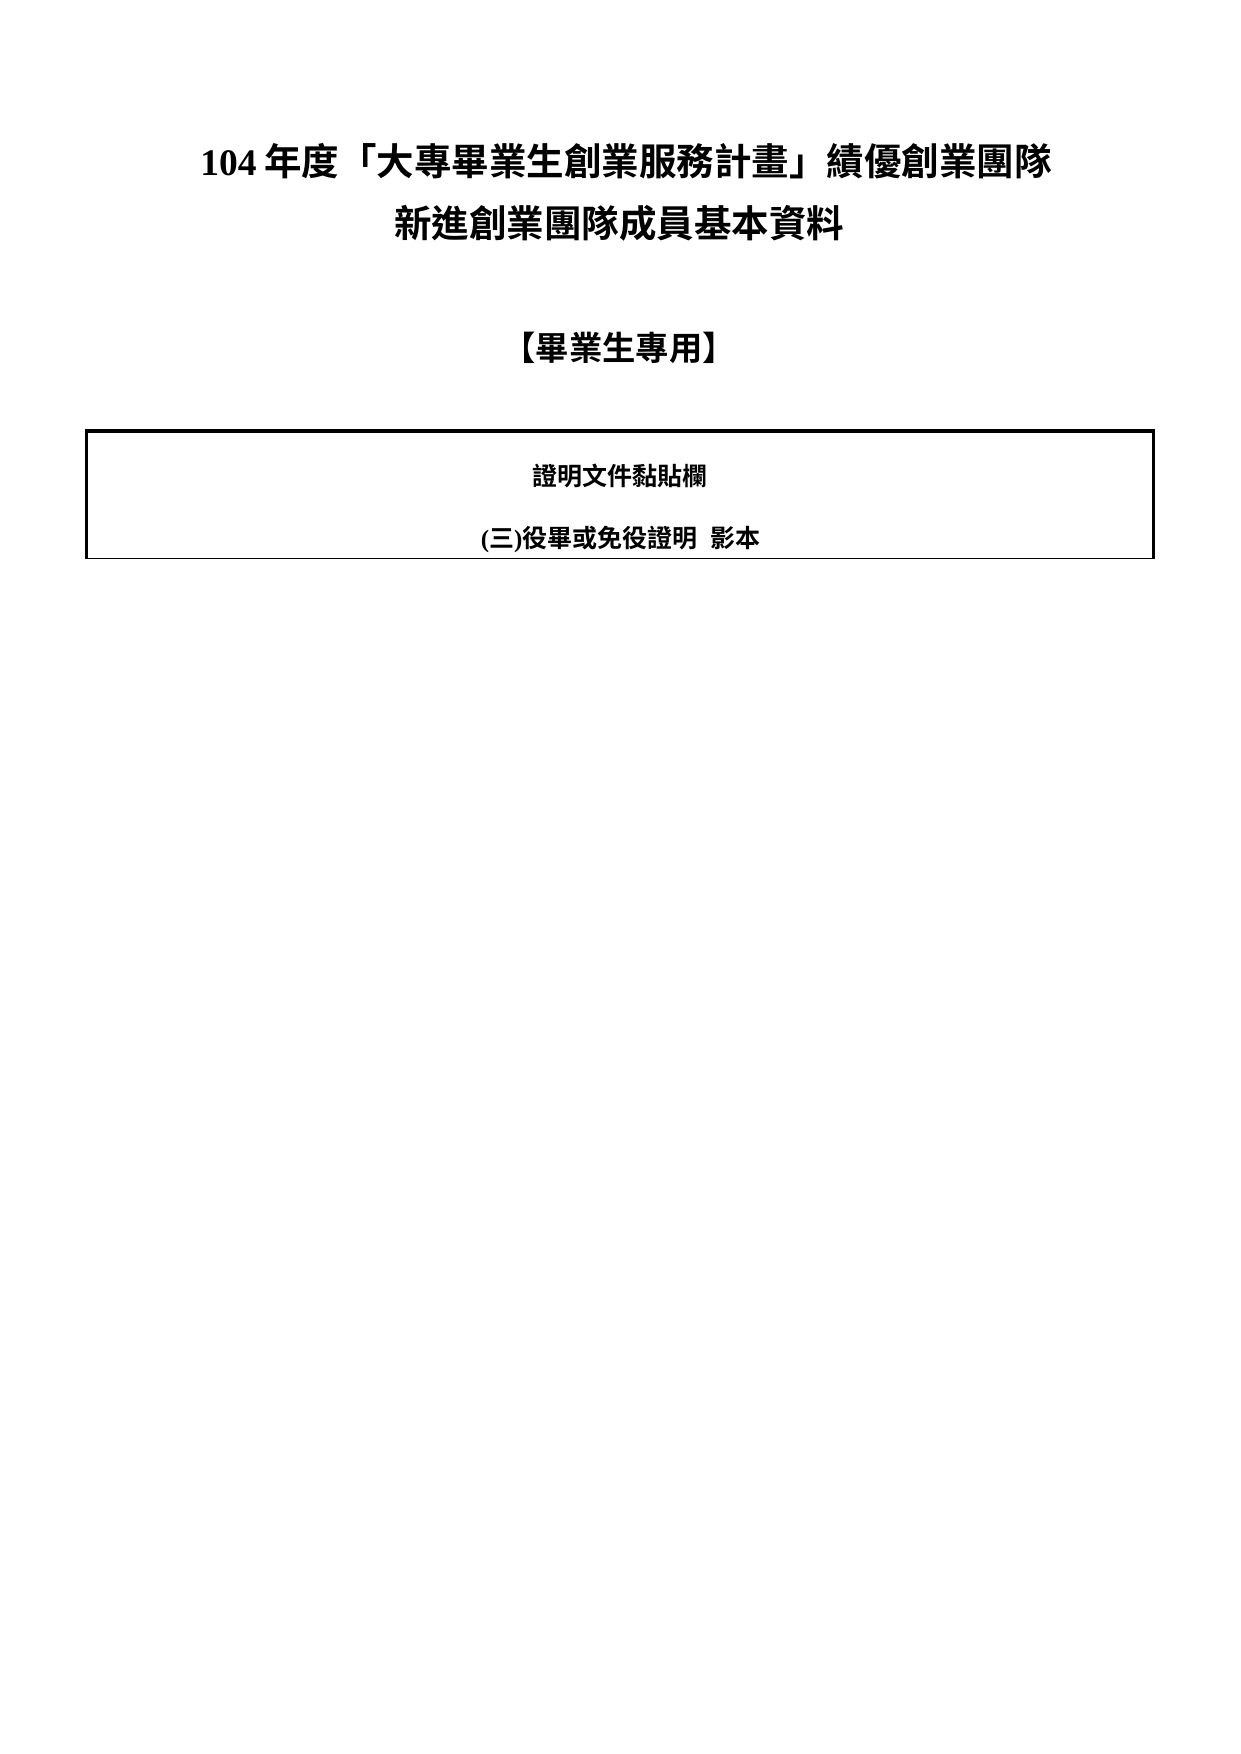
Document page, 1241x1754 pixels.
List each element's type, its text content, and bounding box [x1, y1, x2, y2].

text 104年度「大專畢業生創業服務計畫」績優創業團隊 [129, 117, 1122, 179]
table_header 證明文件黏貼欄 (三)役畢或免役證明 影本 [88, 433, 1152, 557]
text 新進創業團隊成員基本資料 [118, 179, 1120, 242]
text 【畢業生專用】 [118, 304, 1120, 367]
